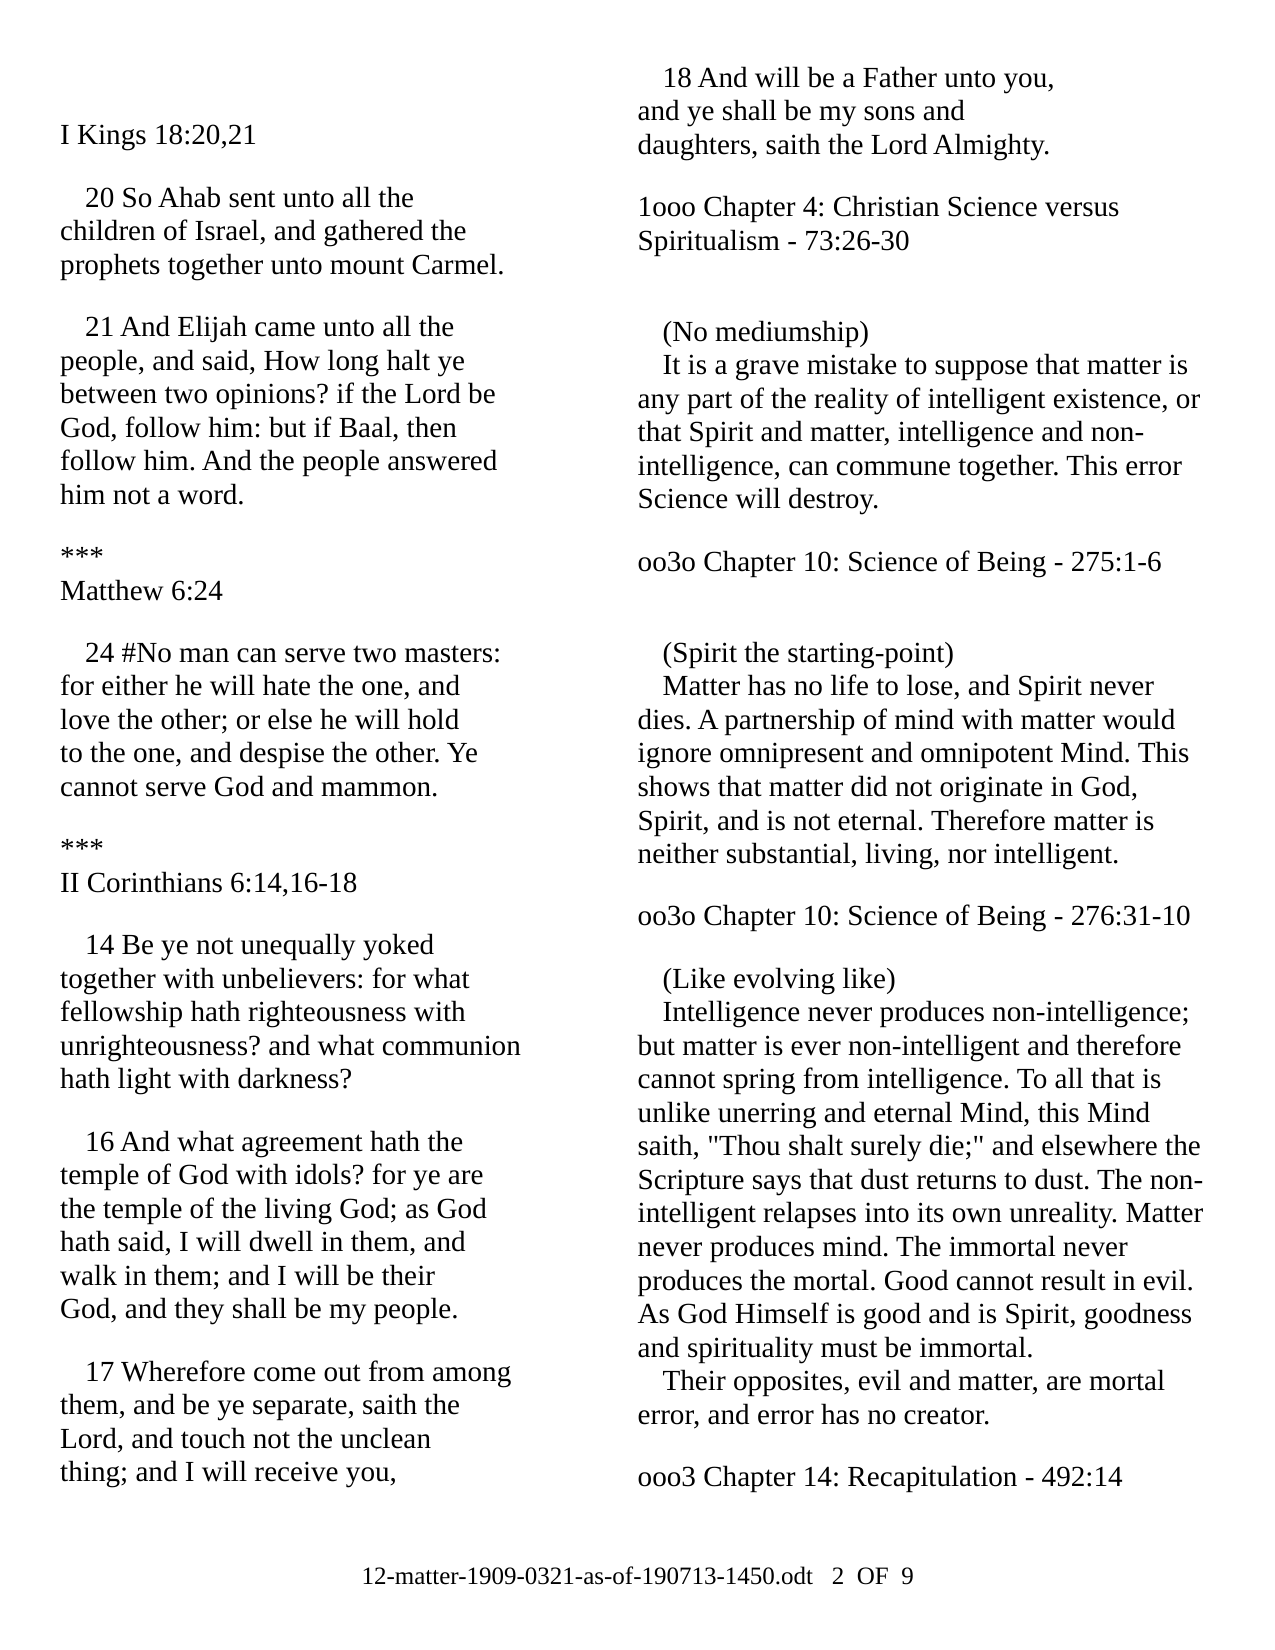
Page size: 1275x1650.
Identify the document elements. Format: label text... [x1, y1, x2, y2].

text I Kings 18:20,21 20 So Ahab sent unto all the children of Israel, and gathered the prophets together unto mount Carmel. 21 And Elijah came unto all the people, and said, How long halt ye between two opinions? if the Lord be God, follow him: but if Baal, then follow him. And the people answered him not a word. *** Matthew 6:24 24 #No man can serve two masters: for either he will hate the one, and love the other; or else he will hold to the one, and despise the other. Ye cannot serve God and mammon. *** II Corinthians 6:14,16-18 14 Be ye not unequally yoked together with unbelievers: for what fellowship hath righteousness with unrighteousness? and what communion hath light with darkness? 16 And what agreement hath the temple of God with idols? for ye are the temple of the living God; as God hath said, I will dwell in them, and walk in them; and I will be their God, and they shall be my people. 17 Wherefore come out from among them, and be ye separate, saith the Lord, and touch not the unclean thing; and I will receive you, 18 And will be a Father unto you, and ye shall be my sons and daughters, saith the Lord Almighty. 1ooo Chapter 4: Christian Science versus Spiritualism - 73:26-30 (No mediumship) It is a grave mistake to suppose that matter is any part of the reality of intelligent existence, or that Spirit and matter, intelligence and non-intelligence, can commune together. This error Science will destroy. oo3o Chapter 10: Science of Being - 275:1-6 (Spirit the starting-point) Matter has no life to lose, and Spirit never dies. A partnership of mind with matter would ignore omnipresent and omnipotent Mind. This shows that matter did not originate in God, Spirit, and is not eternal. Therefore matter is neither substantial, living, nor intelligent. oo3o Chapter 10: Science of Being - 276:31-10 (Like evolving like) Intelligence never produces non-intelligence; but matter is ever non-intelligent and therefore cannot spring from intelligence. To all that is unlike unerring and eternal Mind, this Mind saith, "Thou shalt surely die;" and elsewhere the Scripture says that dust returns to dust. The non-intelligent relapses into its own unreality. Matter never produces mind. The immortal never produces the mortal. Good cannot result in evil. As God Himself is good and is Spirit, goodness and spirituality must be immortal. Their opposites, evil and matter, are mortal error, and error has no creator. ooo3 Chapter 14: Recapitulation - 492:14 (21) Question: Do the five corporeal senses constitute man? ADAM = Life's counterfeit, which ultimates in death. Topic: Ancient and Modern Necromany, alies Mesmerism, and Hypnotism, Denounced (Mind one and all) These two contradictory theories - that matter is something, or that all is Mind - will dispute the ground, until one is acknowledged to be the victor. Discussing his campaign, General Grant said: "I propose to fight it out on this line, if it takes all summer." Science says: All is Mind and Mind's idea. You must fight it out on this line. Matter can afford you no aid. oo3o Chapter 10: Science of Being - 268:6-9 (Materialistic challenge) Belief in a material basis, from which may be deduced all rationality, is slowly yielding to the idea of a metaphysical basis, looking away from matter to Mind as the cause of every effect. [60, 60, 1215, 1521]
